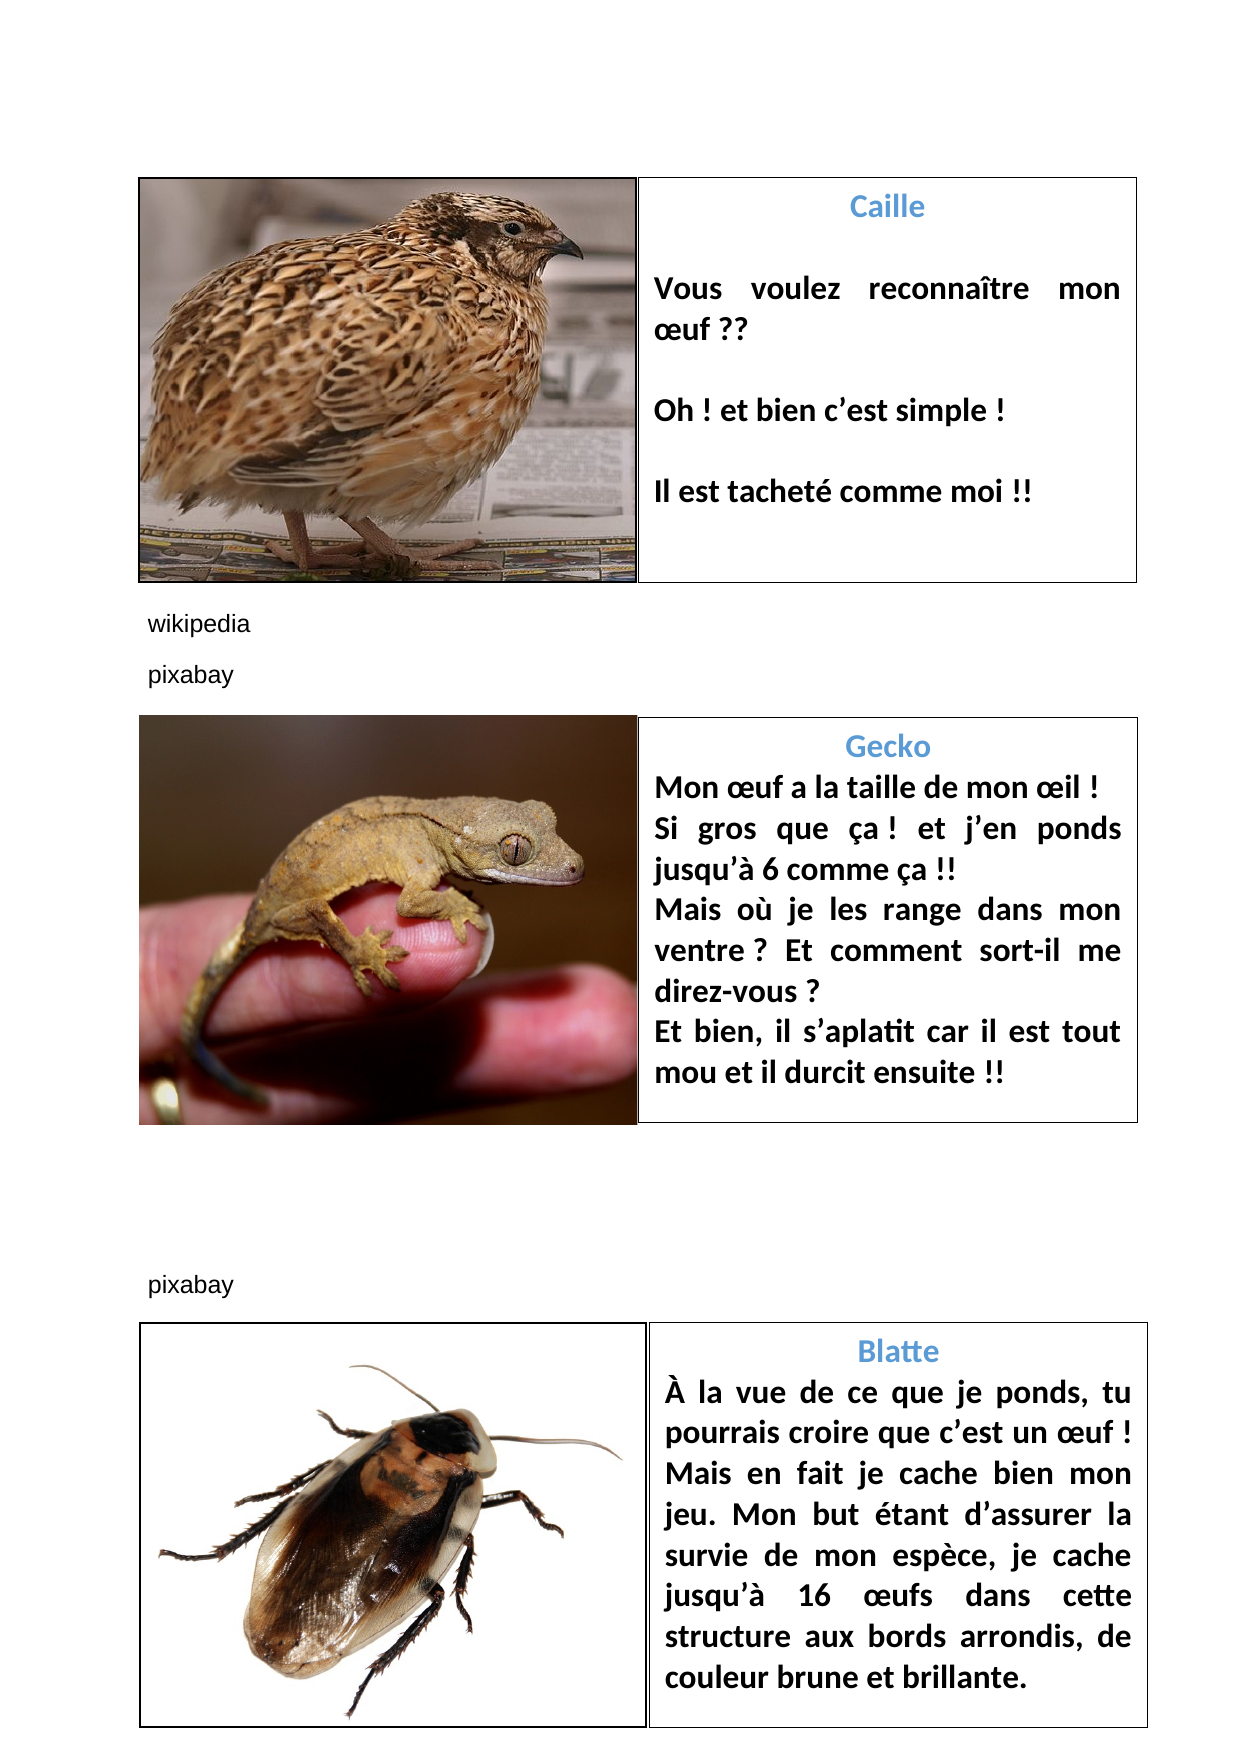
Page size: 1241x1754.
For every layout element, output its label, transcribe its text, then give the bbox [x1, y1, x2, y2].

text À la vue de ce que je ponds, tu pourrais croire que c’est un œuf ! Mais en fait je cache bien mon jeu. Mon but étant d’assurer la survie de mon espèce, je cache jusqu’à 16 œufs dans cette structure aux bords arrondis, de couleur brune et brillante. [664, 1371, 1132, 1697]
text wikipedia [148, 608, 1093, 638]
text Gecko [654, 725, 1122, 766]
text pixabay [148, 1269, 1093, 1299]
text Oh ! et bien c’est simple ! [653, 389, 1121, 430]
text Blatte [664, 1330, 1132, 1371]
text Mais où je les range dans mon ventre ? Et comment sort-il me direz-vous ? [654, 888, 1122, 1011]
text Il est tacheté comme moi !! [653, 471, 1121, 511]
text Mon œuf a la taille de mon œil ! [654, 766, 1122, 807]
text Caille [653, 185, 1121, 226]
text Vous voulez reconnaître mon œuf ?? [653, 267, 1121, 348]
text Si gros que ça ! et j’en ponds jusqu’à 6 comme ça !! [654, 807, 1122, 888]
text Et bien, il s’aplatit car il est tout mou et il durcit ensuite !! [654, 1011, 1122, 1092]
text pixabay [148, 659, 1093, 689]
